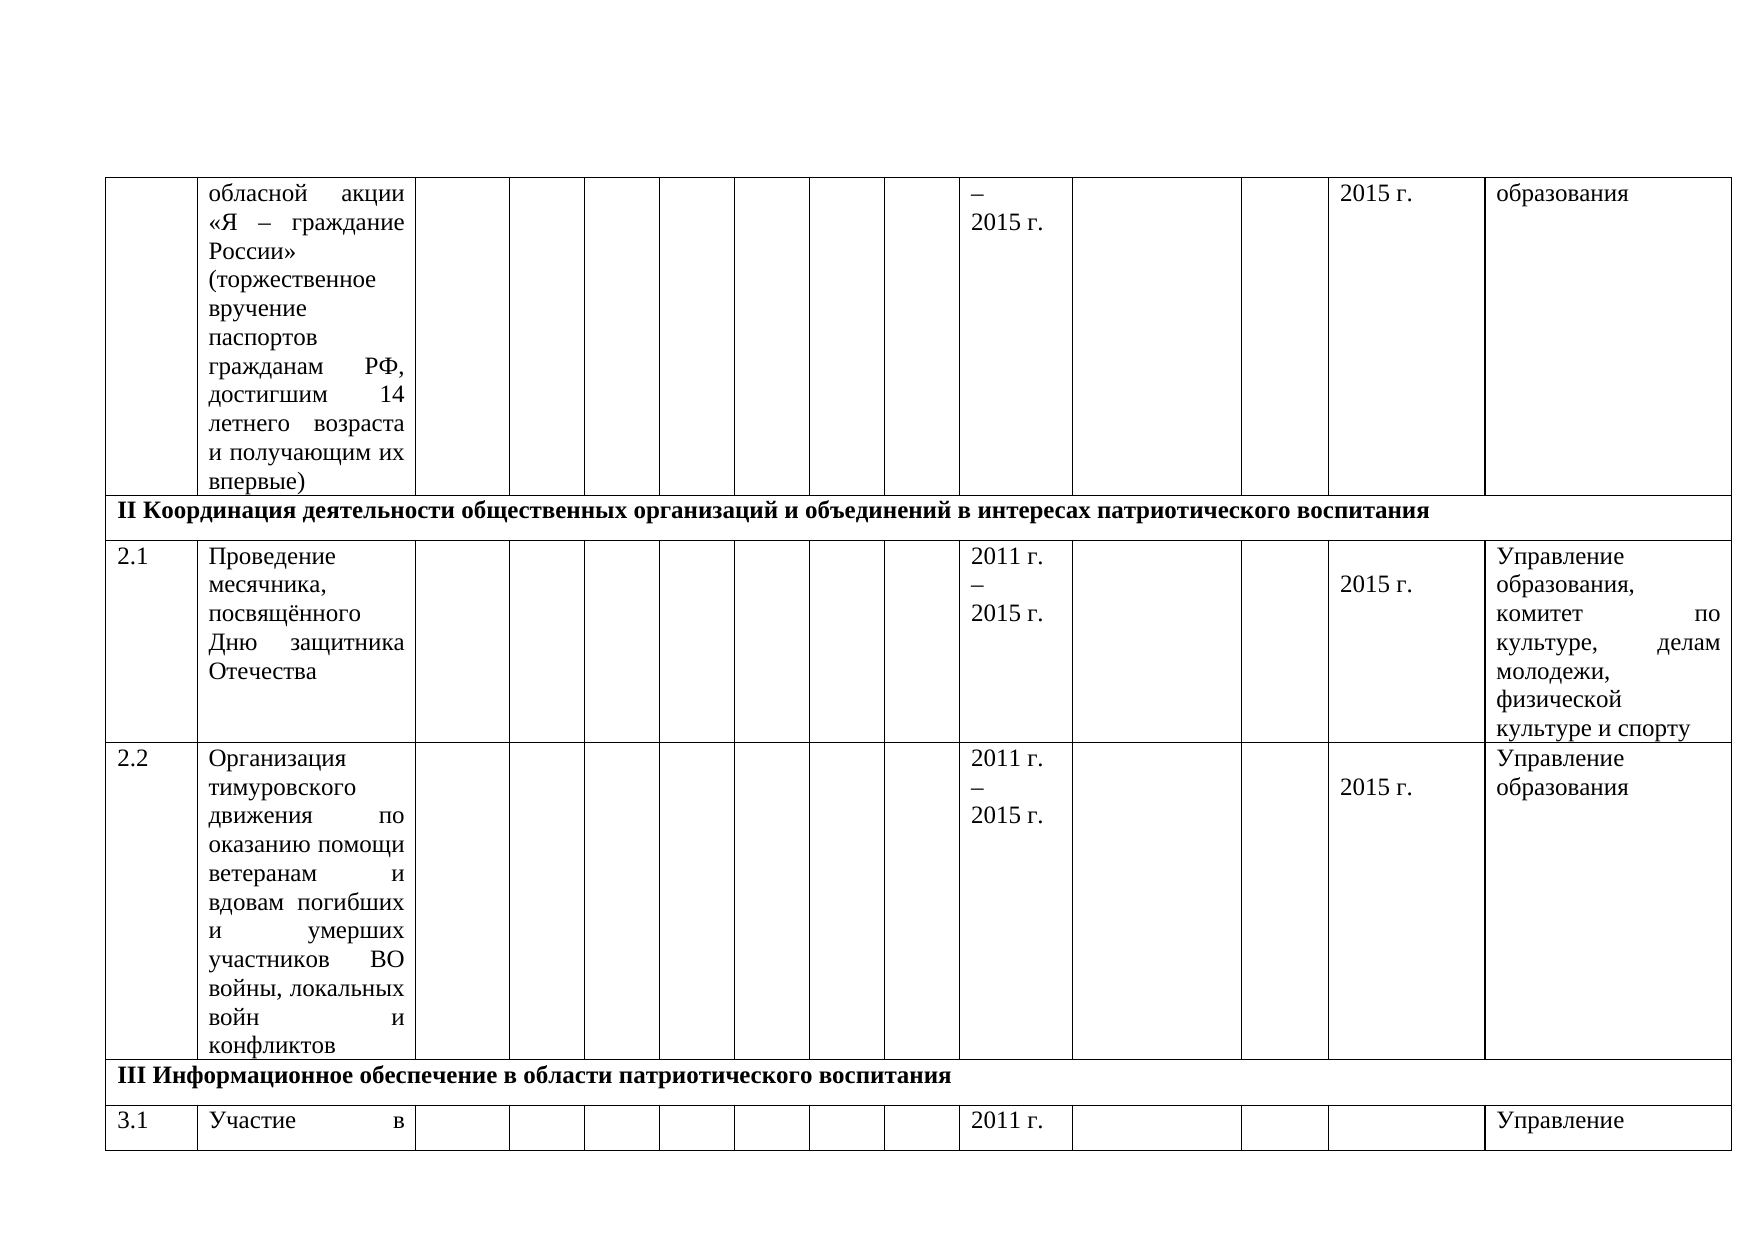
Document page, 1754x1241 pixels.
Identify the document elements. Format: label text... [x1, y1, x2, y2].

table_cell 2.2 [106, 743, 197, 1059]
table_cell [1073, 743, 1241, 1059]
table_cell [585, 743, 659, 1059]
table_cell [585, 541, 659, 742]
table_cell [885, 743, 959, 1059]
table_cell [585, 178, 659, 494]
table_cell 2015 г. [1329, 541, 1484, 742]
table_cell [660, 541, 734, 742]
table_cell Управление образования, комитет по культуре, делам молодежи, физической культуре и спорту [1486, 541, 1731, 742]
table_cell [416, 1106, 509, 1150]
table_cell Организация тимуровского движения по оказанию помощи ветеранам и вдовам погибших и умерших участников ВО войны, локальных войн и конфликтов [198, 743, 415, 1059]
table_cell [1073, 541, 1241, 742]
table_cell Участие в [198, 1106, 415, 1150]
table_cell [1073, 1106, 1241, 1150]
table_cell [810, 1106, 884, 1150]
table_cell [735, 178, 809, 494]
table_cell [735, 743, 809, 1059]
table_cell [735, 541, 809, 742]
table_cell [660, 1106, 734, 1150]
table_cell [1242, 743, 1328, 1059]
table_cell [510, 1106, 584, 1150]
table_cell 3.1 [106, 1106, 197, 1150]
table_cell [1242, 178, 1328, 494]
table_cell 2011 г. – 2015 г. [960, 743, 1072, 1059]
table_cell [106, 178, 197, 494]
table_cell 2015 г. [1329, 178, 1484, 494]
table_cell обласной акции «Я – граждание России» (торжественное вручение паспортов гражданам РФ, достигшим 14 летнего возраста и получающим их впервые) [198, 178, 415, 494]
table_cell [416, 178, 509, 494]
table_cell II Координация деятельности общественных организаций и объединений в интересах патриотического воспитания [106, 496, 1731, 540]
table_cell 2011 г. [960, 1106, 1072, 1150]
table_cell – 2015 г. [960, 178, 1072, 494]
table_cell [660, 178, 734, 494]
table_cell [810, 541, 884, 742]
table_cell III Информационное обеспечение в области патриотического воспитания [106, 1060, 1731, 1104]
table_cell [510, 541, 584, 742]
table_cell Управление образования [1486, 743, 1731, 1059]
table_cell [810, 743, 884, 1059]
table_cell [885, 178, 959, 494]
table_cell [885, 1106, 959, 1150]
table_cell [1242, 1106, 1328, 1150]
table_cell [885, 541, 959, 742]
table_cell Проведение месячника, посвящённого Дню защитника Отечества [198, 541, 415, 742]
table_cell [510, 743, 584, 1059]
table_cell Управление [1486, 1106, 1731, 1150]
table_cell образования [1486, 178, 1731, 494]
table_cell [416, 541, 509, 742]
table_cell [660, 743, 734, 1059]
table_cell [735, 1106, 809, 1150]
table_cell [810, 178, 884, 494]
table_cell [585, 1106, 659, 1150]
table_cell [1329, 1106, 1484, 1150]
table_cell [1242, 541, 1328, 742]
table_cell 2.1 [106, 541, 197, 742]
table_cell 2015 г. [1329, 743, 1484, 1059]
table_cell [416, 743, 509, 1059]
table_cell [1073, 178, 1241, 494]
table_cell [510, 178, 584, 494]
table_cell 2011 г. – 2015 г. [960, 541, 1072, 742]
